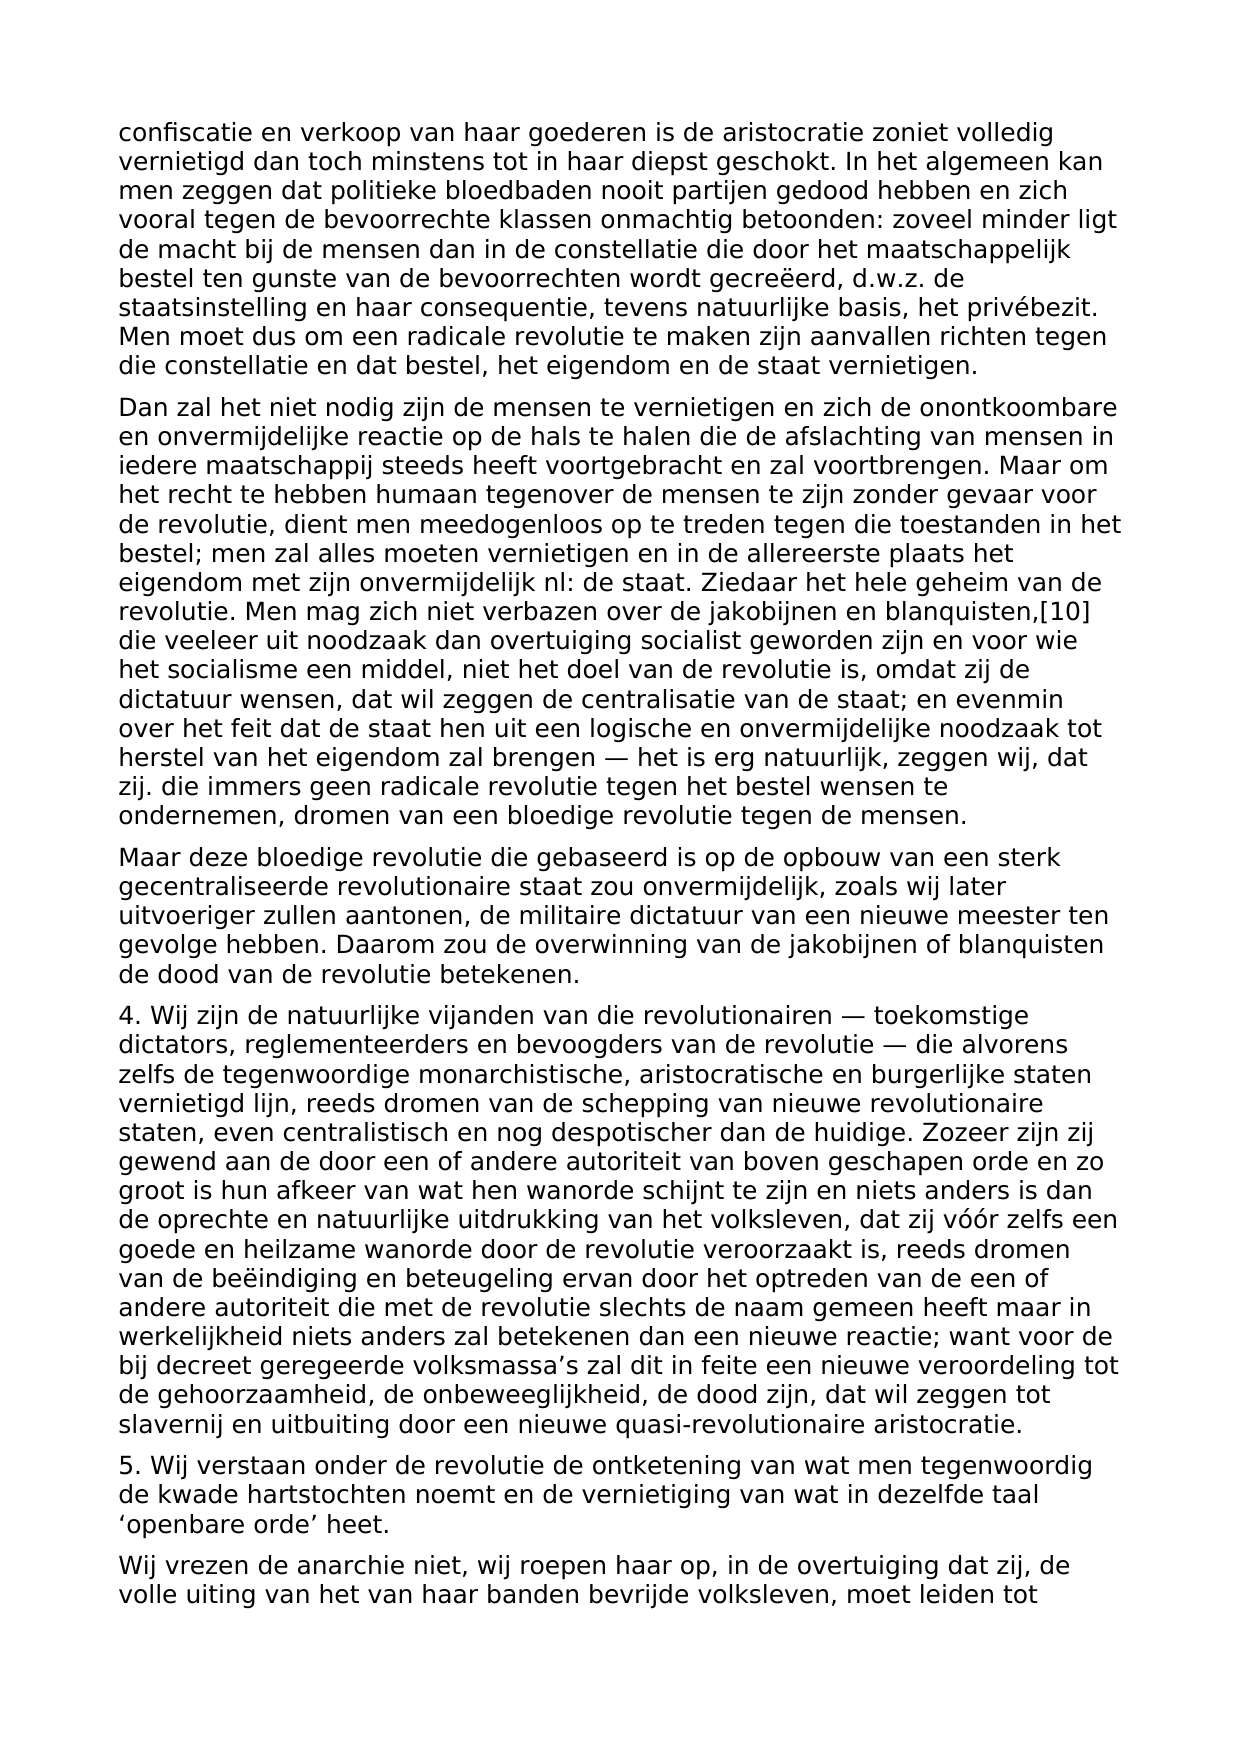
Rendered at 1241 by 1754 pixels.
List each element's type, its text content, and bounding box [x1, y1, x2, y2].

text Wij vrezen de anarchie niet, wij roepen haar op, in de overtuiging dat zij, de volle uiting van het van haar banden bevrijde volksleven, moet leiden tot [118, 1551, 1122, 1610]
text Dan zal het niet nodig zijn de mensen te vernietigen en zich de onontkoombare en onvermijdelijke reactie op de hals te halen die de afslachting van mensen in iedere maatschappij steeds heeft voortgebracht en zal voortbrengen. Maar om het recht te hebben humaan tegenover de mensen te zijn zonder gevaar voor de revolutie, dient men meedogenloos op te treden tegen die toestanden in het bestel; men zal alles moeten vernietigen en in de allereerste plaats het eigendom met zijn onvermijdelijk nl: de staat. Ziedaar het hele geheim van de revolutie. Men mag zich niet verbazen over de jakobijnen en blanquisten,[10] die veeleer uit noodzaak dan overtuiging socialist geworden zijn en voor wie het socialisme een middel, niet het doel van de revolutie is, omdat zij de dictatuur wensen, dat wil zeggen de centralisatie van de staat; en evenmin over het feit dat de staat hen uit een logische en onvermijdelijke noodzaak tot herstel van het eigendom zal brengen — het is erg natuurlijk, zeggen wij, dat zij. die immers geen radicale revolutie tegen het bestel wensen te ondernemen, dromen van een bloedige revolutie tegen de mensen. [118, 393, 1122, 831]
text confiscatie en verkoop van haar goederen is de aristocratie zoniet volledig vernietigd dan toch minstens tot in haar diepst geschokt. In het algemeen kan men zeggen dat politieke bloedbaden nooit partijen gedood hebben en zich vooral tegen de bevoorrechte klassen onmachtig betoonden: zoveel minder ligt de macht bij de mensen dan in de constellatie die door het maatschappelijk bestel ten gunste van de bevoorrechten wordt gecreëerd, d.w.z. de staatsinstelling en haar consequentie, tevens natuurlijke basis, het privébezit. Men moet dus om een radicale revolutie te maken zijn aanvallen richten tegen die constellatie en dat bestel, het eigendom en de staat vernietigen. [118, 118, 1122, 381]
text 5. Wij verstaan onder de revolutie de ontketening van wat men tegenwoordig de kwade hartstochten noemt en de vernietiging van wat in dezelfde taal ‘openbare orde’ heet. [118, 1451, 1122, 1539]
text 4. Wij zijn de natuurlijke vijanden van die revolutionairen — toekomstige dictators, reglementeerders en bevoogders van de revolutie — die alvorens zelfs de tegenwoordige monarchistische, aristocratische en burgerlijke staten vernietigd lijn, reeds dromen van de schepping van nieuwe revolutionaire staten, even centralistisch en nog despotischer dan de huidige. Zozeer zijn zij gewend aan de door een of andere autoriteit van boven geschapen orde en zo groot is hun afkeer van wat hen wanorde schijnt te zijn en niets anders is dan de oprechte en natuurlijke uitdrukking van het volksleven, dat zij vóór zelfs een goede en heilzame wanorde door de revolutie veroorzaakt is, reeds dromen van de beëindiging en beteugeling ervan door het optreden van de een of andere autoriteit die met de revolutie slechts de naam gemeen heeft maar in werkelijkheid niets anders zal betekenen dan een nieuwe reactie; want voor de bij decreet geregeerde volksmassa’s zal dit in feite een nieuwe veroordeling tot de gehoorzaamheid, de onbeweeglijkheid, de dood zijn, dat wil zeggen tot slavernij en uitbuiting door een nieuwe quasi-revolutionaire aristocratie. [118, 1001, 1122, 1439]
text Maar deze bloedige revolutie die gebaseerd is op de opbouw van een sterk gecentraliseerde revolutionaire staat zou onvermijdelijk, zoals wij later uitvoeriger zullen aantonen, de militaire dictatuur van een nieuwe meester ten gevolge hebben. Daarom zou de overwinning van de jakobijnen of blanquisten de dood van de revolutie betekenen. [118, 843, 1122, 989]
